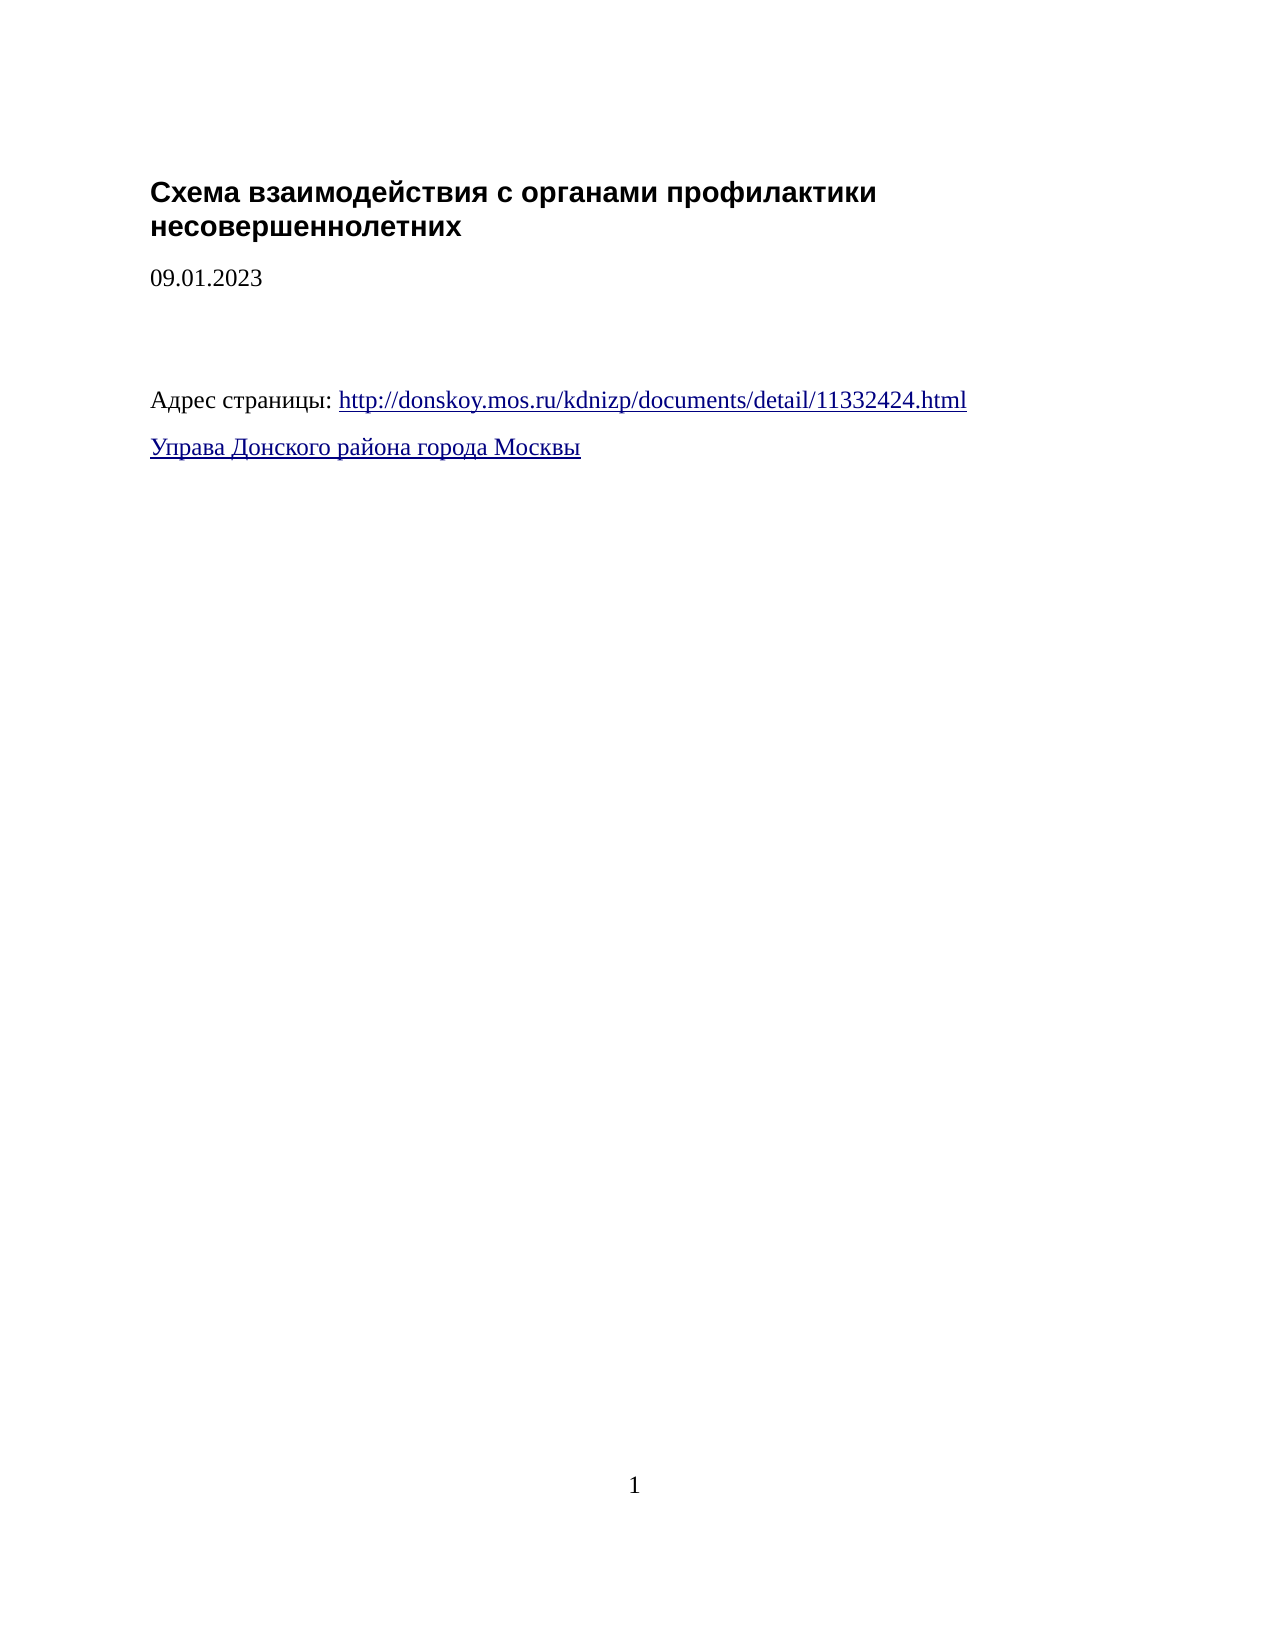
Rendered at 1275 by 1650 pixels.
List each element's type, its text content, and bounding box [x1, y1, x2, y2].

text 09.01.2023 [150, 263, 1125, 292]
text Адрес страницы: http://donskoy.mos.ru/kdnizp/documents/detail/11332424.html [150, 386, 1125, 414]
subtitle Схема взаимодействия с органами профилактики несовершеннолетних [150, 175, 1125, 242]
text Управа Донского района города Москвы [150, 432, 1125, 461]
